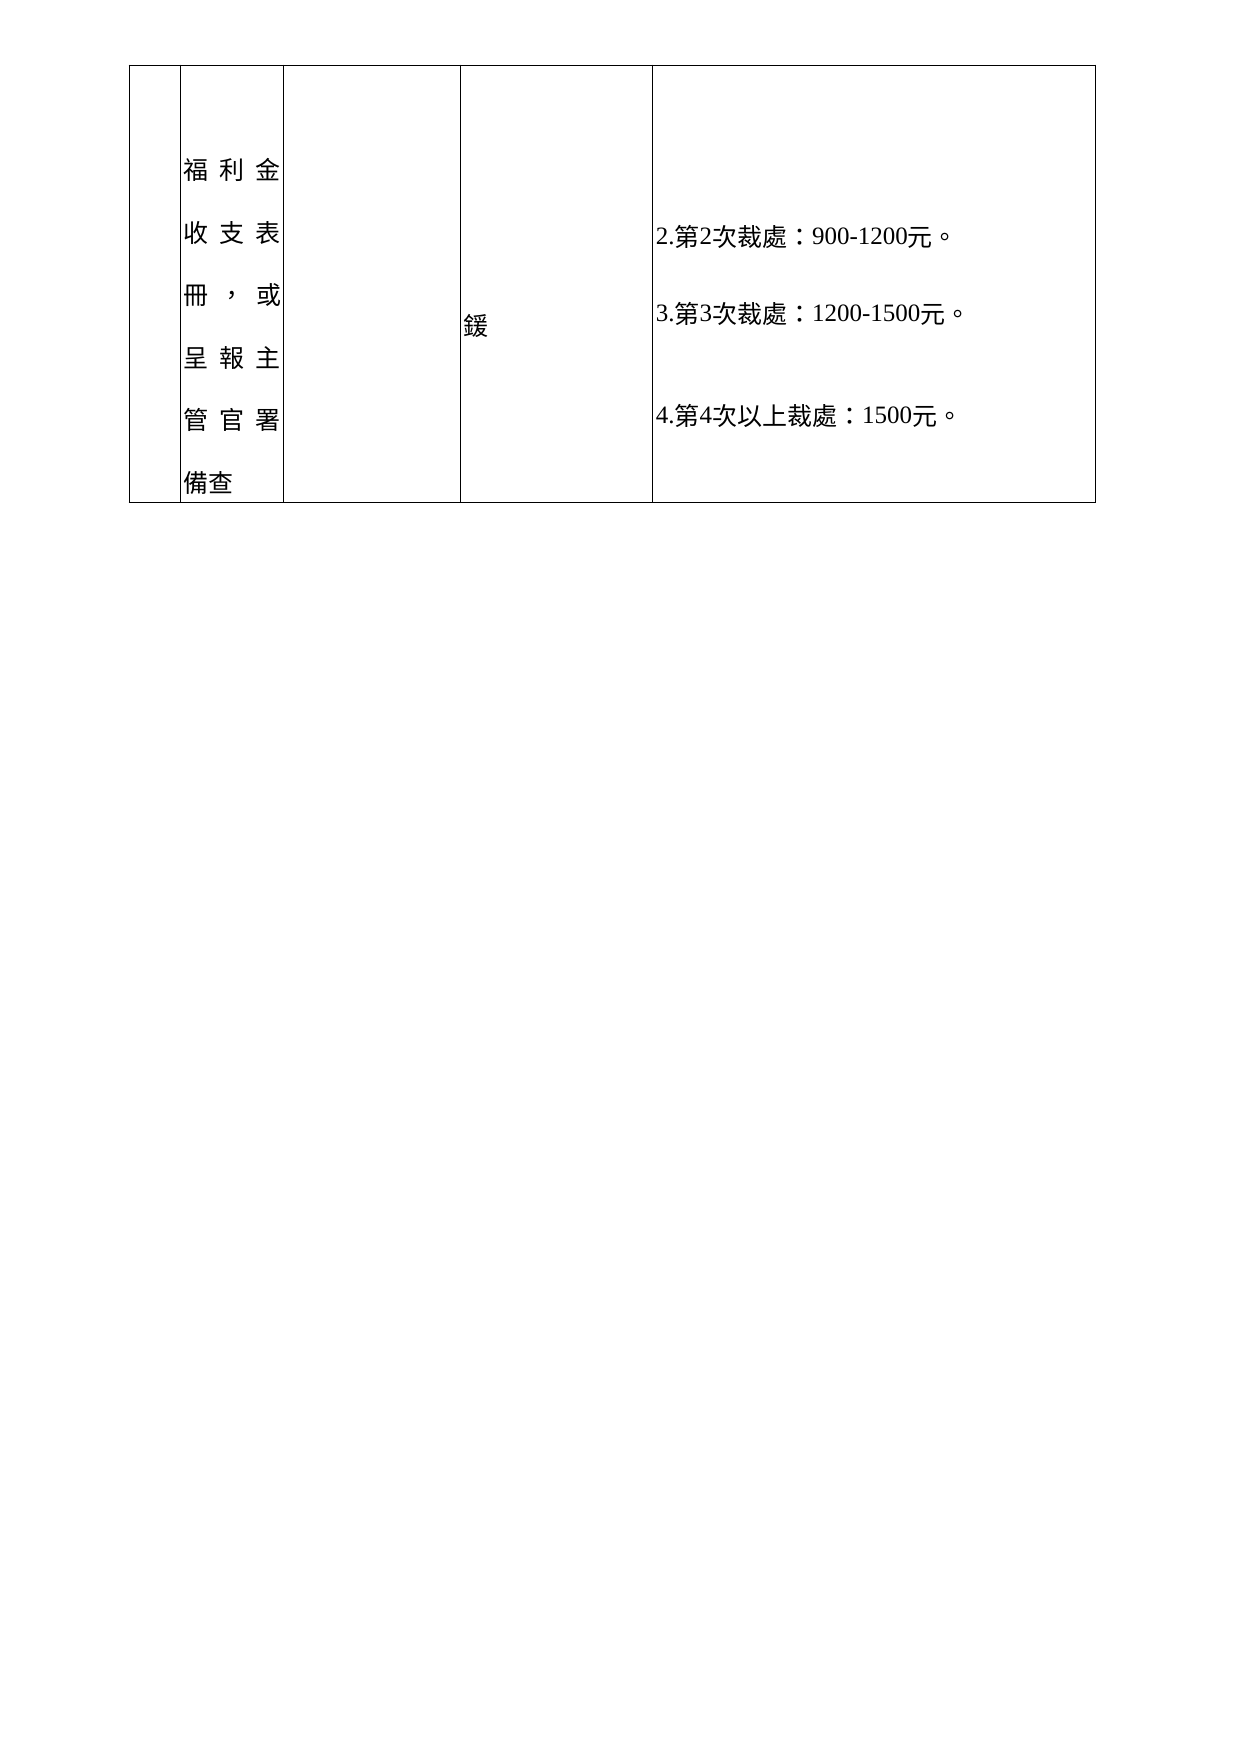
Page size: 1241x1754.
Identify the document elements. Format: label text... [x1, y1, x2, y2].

table_cell 福利金收支表冊，或呈報主管官署備查 [181, 66, 283, 502]
table_cell [130, 66, 180, 502]
table_cell [284, 66, 460, 502]
table_cell 2.第2次裁處：900-1200元。 3.第3次裁處：1200-1500元。 4.第4次以上裁處：1500元。 [653, 66, 1095, 502]
table_cell 鍰 [461, 66, 652, 502]
